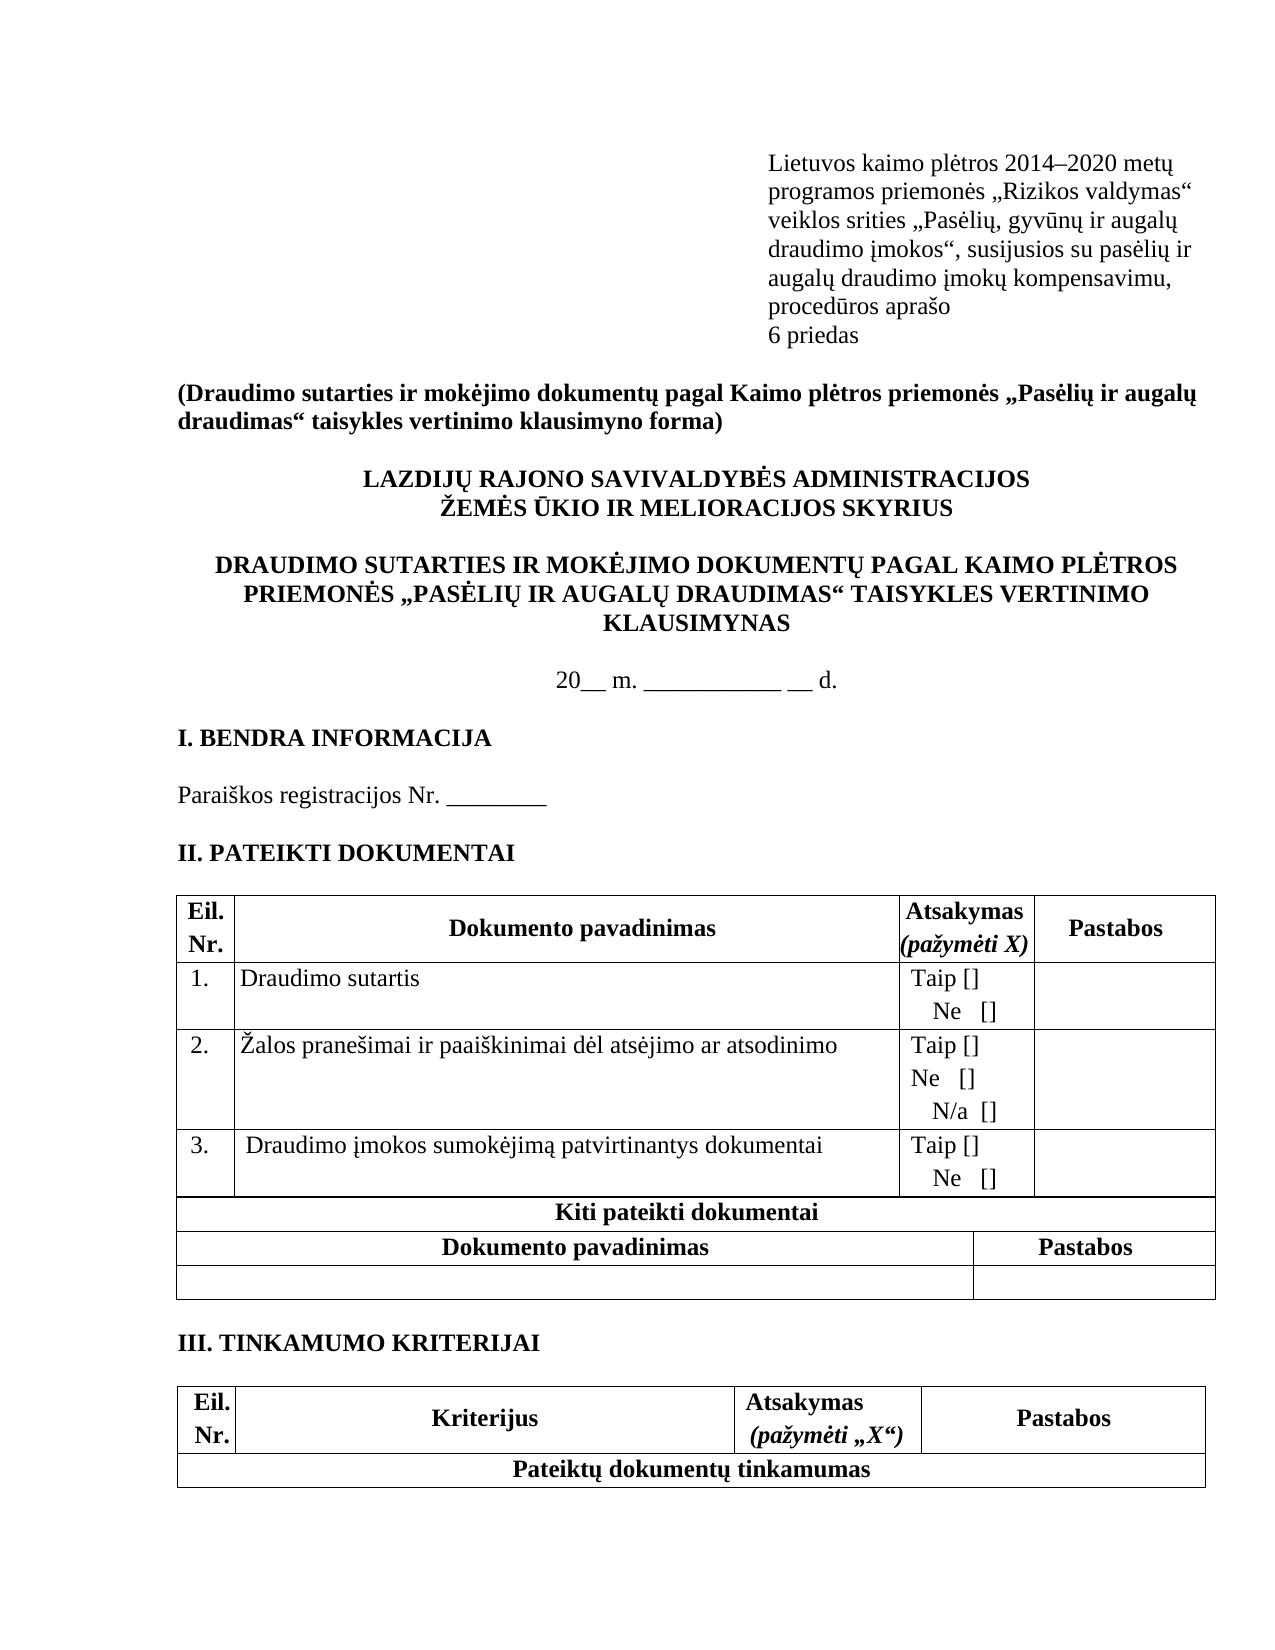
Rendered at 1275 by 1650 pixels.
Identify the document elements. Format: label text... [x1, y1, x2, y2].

table_cell Kiti pateikti dokumentai [177, 1198, 1215, 1231]
text Draudimo sutarties ir mokėjimo dokumentų pagal Kaimo plėtros priemonės „Pasėlių ir augalų draudimas“ taisykles vertinimo klausimynAS [177, 550, 1216, 636]
table_cell Draudimo sutartis [235, 963, 899, 1029]
table_header Eil. Nr. [177, 896, 234, 962]
table_cell [177, 1266, 973, 1299]
table_cell Taip [] Ne [] [900, 963, 1034, 1029]
table_cell [1035, 1030, 1215, 1129]
table_cell [974, 1266, 1215, 1299]
table_cell Pateiktų dokumentų tinkamumas [178, 1454, 1205, 1487]
table_header Kriterijus [236, 1387, 734, 1453]
text I. BENDRA INFORMACIJA [177, 723, 1216, 751]
table_header Pastabos [922, 1387, 1205, 1453]
table_header Atsakymas (pažymėti X) [900, 896, 1034, 962]
table_header Dokumento pavadinimas [235, 896, 899, 962]
table_header Atsakymas (pažymėti „X“) [735, 1387, 921, 1453]
table_cell Pastabos [974, 1232, 1215, 1264]
table_cell Taip [] Ne [] N/a [] [900, 1030, 1034, 1129]
table_header Eil. Nr. [178, 1387, 235, 1453]
table_cell Taip [] Ne [] [900, 1130, 1034, 1196]
table_cell [1035, 963, 1215, 1029]
text 20__ m. ___________ __ d. [177, 665, 1216, 694]
table_cell [1035, 1130, 1215, 1196]
text (Draudimo sutarties ir mokėjimo dokumentų pagal Kaimo plėtros priemonės „Pasėlių ir augalų draudimas“ taisykles vertinimo klausimyno forma) [177, 378, 1216, 435]
text 6 priedas [768, 320, 1215, 349]
table_cell 3. [177, 1130, 234, 1196]
text III. TINKAMUMO KRITERIJAI [177, 1328, 1216, 1357]
table_cell Žalos pranešimai ir paaiškinimai dėl atsėjimo ar atsodinimo [235, 1030, 899, 1129]
text Paraiškos registracijos Nr. ________ [177, 780, 1216, 809]
table_cell Draudimo įmokos sumokėjimą patvirtinantys dokumentai [235, 1130, 899, 1196]
text Lietuvos kaimo plėtros 2014–2020 metų programos priemonės „Rizikos valdymas“ veiklos srities „Pasėlių, gyvūnų ir augalų draudimo įmokos“, susijusios su pasėlių ir augalų draudimo įmokų kompensavimu, procedūros aprašo [768, 148, 1215, 320]
table_cell Dokumento pavadinimas [177, 1232, 973, 1264]
table_cell 2. [177, 1030, 234, 1129]
table_header Pastabos [1035, 896, 1215, 962]
text ŽEMĖS ŪKIO IR MELIORACIJOS SKYRIUS [177, 493, 1216, 521]
text LAZDIJŲ RAJONO SAVIVALDYBĖS ADMINISTRACIJOS [177, 464, 1216, 493]
table_cell 1. [177, 963, 234, 1029]
text II. PATEIKTI DOKUMENTAI [177, 838, 1216, 866]
